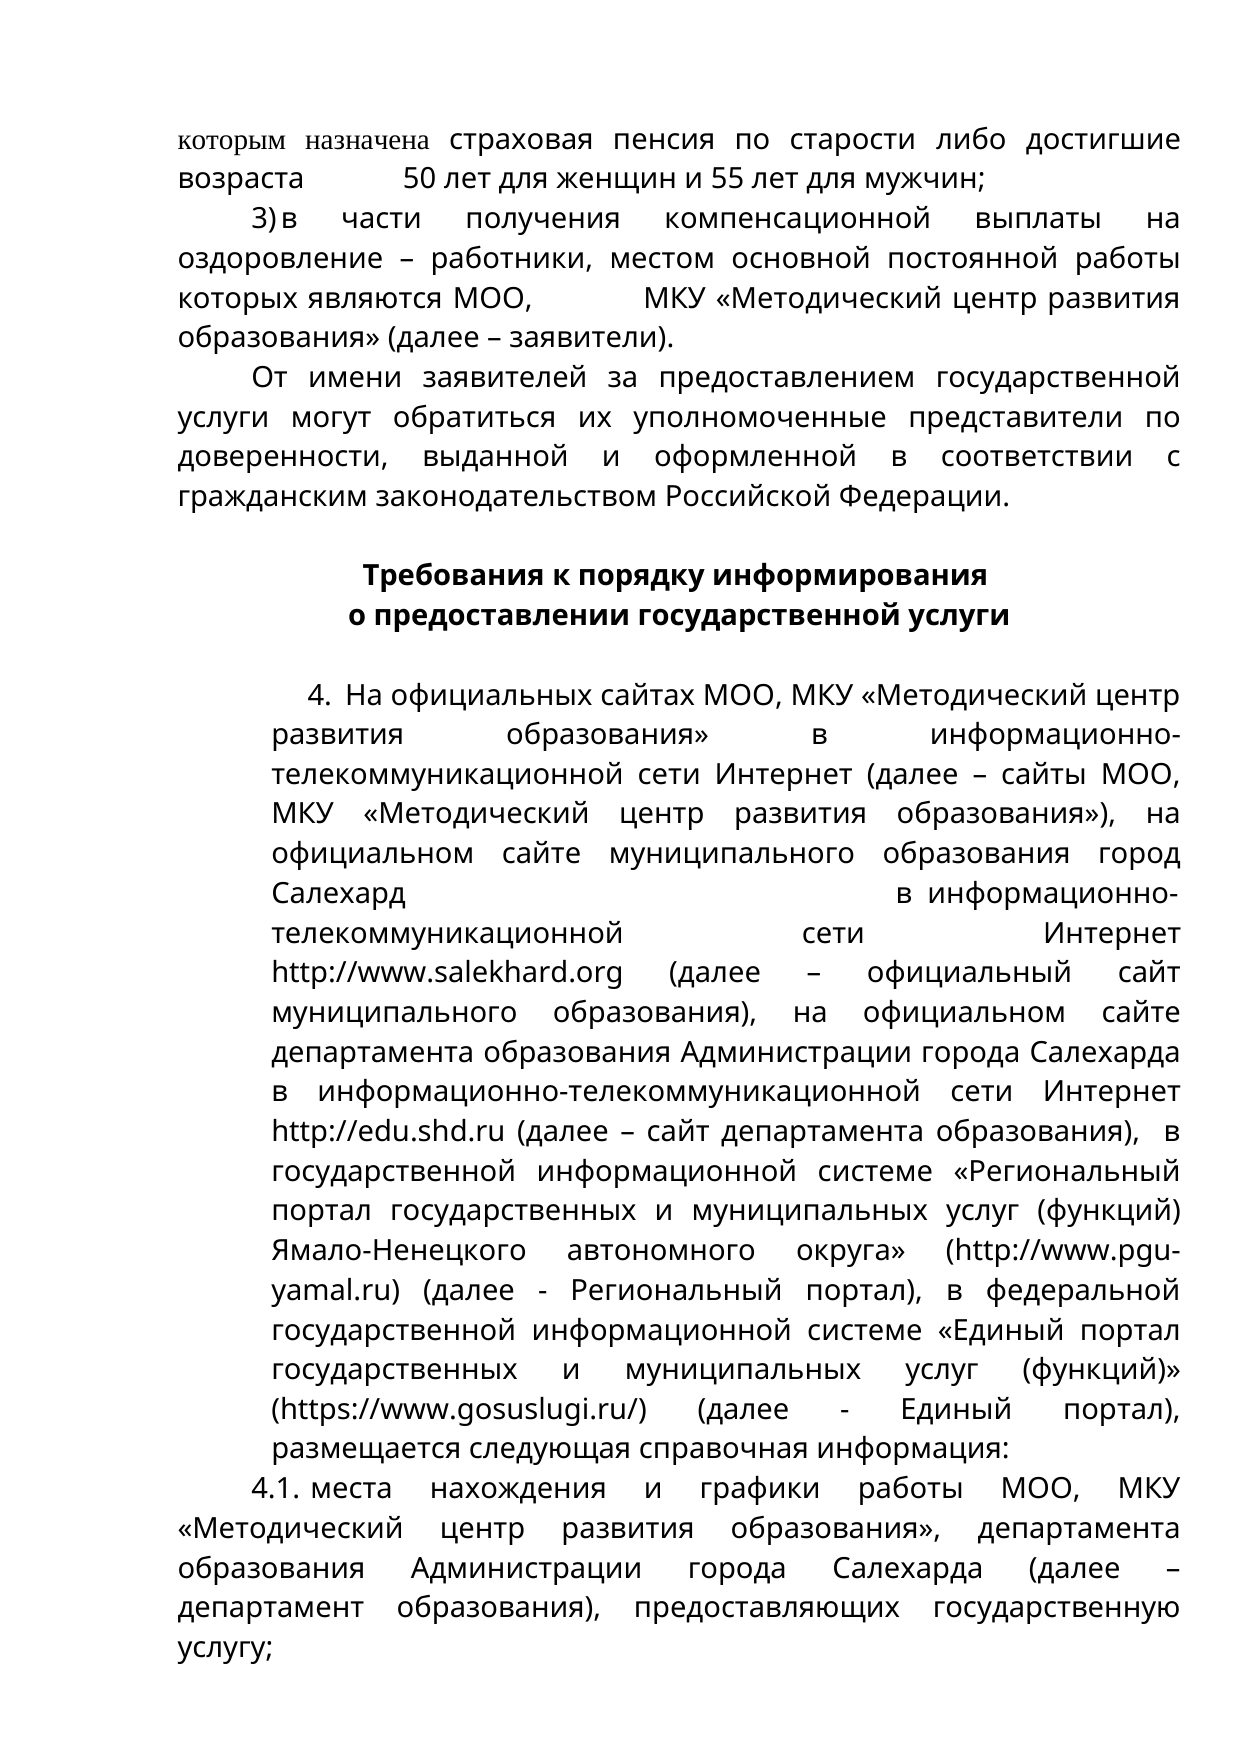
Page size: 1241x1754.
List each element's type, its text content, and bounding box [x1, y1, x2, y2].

list На официальных сайтах МОО, МКУ «Методический центр развития образования» в информационно-телекоммуникационной сети Интернет (далее – сайты МОО, МКУ «Методический центр развития образования»), на официальном сайте муниципального образования город Салехард в информационно-телекоммуникационной сети Интернет http://www.salekhard.org (далее – официальный сайт муниципального образования), на официальном сайте департамента образования Администрации города Салехарда в информационно-телекоммуникационной сети Интернет http://edu.shd.ru (далее – сайт департамента образования), в государственной информационной системе «Региональный портал государственных и муниципальных услуг (функций) Ямало-Ненецкого автономного округа» (http://www.pgu-yamal.ru) (далее - Региональный портал), в федеральной государственной информационной системе «Единый портал государственных и муниципальных услуг (функций)» (https://www.gosuslugi.ru/) (далее - Единый портал), размещается следующая справочная информация: [233, 674, 1181, 1467]
text которым назначена страховая пенсия по старости либо достигшие возраста 50 лет для женщин и 55 лет для мужчин; [177, 118, 1181, 197]
title Требования к порядку информирования [177, 555, 1181, 594]
text 3) в части получения компенсационной выплаты на оздоровление – работники, местом основной постоянной работы которых являются МОО, МКУ «Методический центр развития образования» (далее – заявители). [177, 197, 1181, 356]
text 4.1. места нахождения и графики работы МОО, МКУ «Методический центр развития образования», департамента образования Администрации города Салехарда (далее – департамент образования), предоставляющих государственную услугу; [177, 1467, 1181, 1666]
text От имени заявителей за предоставлением государственной услуги могут обратиться их уполномоченные представители по доверенности, выданной и оформленной в соответствии с гражданским законодательством Российской Федерации. [177, 356, 1181, 515]
title о предоставлении государственной услуги [177, 594, 1181, 634]
